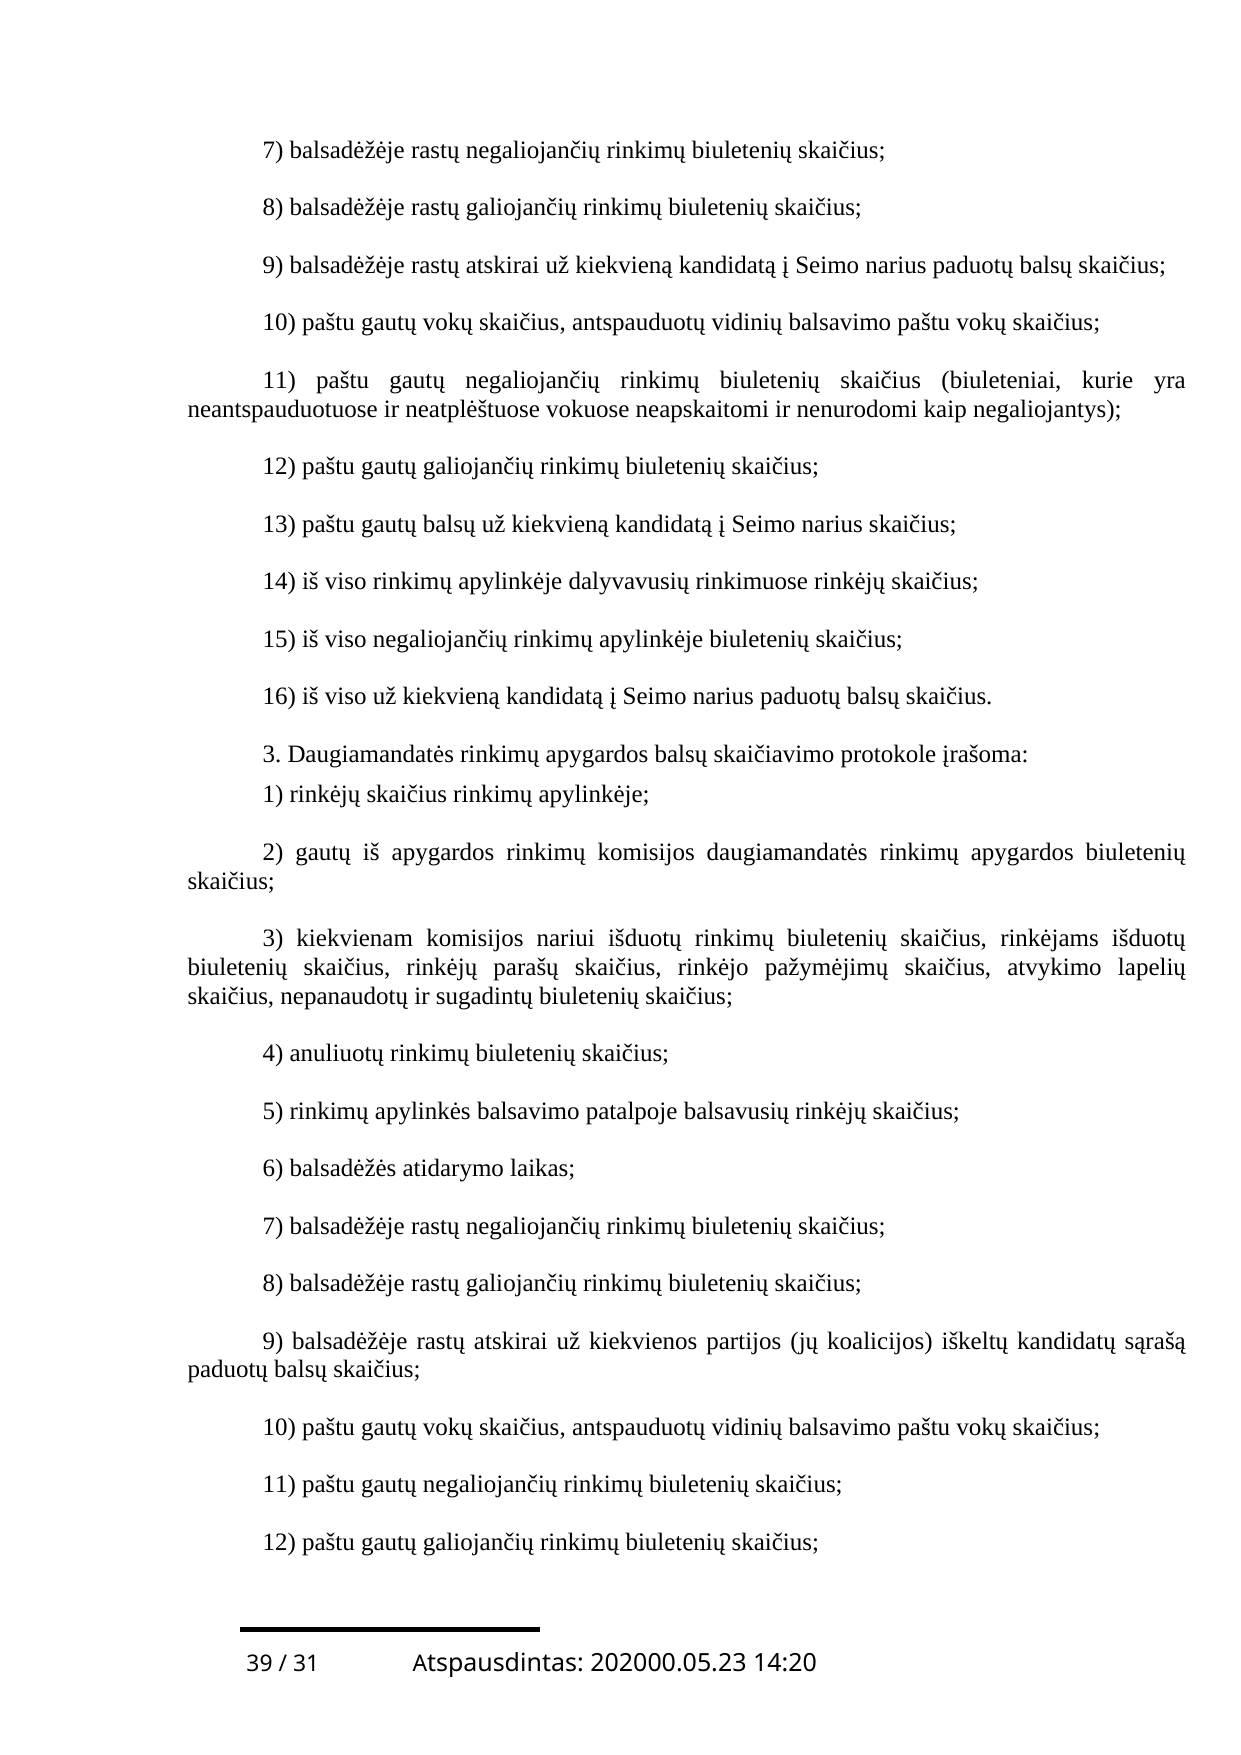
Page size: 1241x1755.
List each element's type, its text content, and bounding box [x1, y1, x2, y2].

text 8) balsadėžėje rastų galiojančių rinkimų biuletenių skaičius; [187, 192, 1187, 221]
text 11) paštu gautų negaliojančių rinkimų biuletenių skaičius (biuleteniai, kurie yra neantspauduotuose ir neatplėštuose vokuose neapskaitomi ir nenurodomi kaip negaliojantys); [187, 365, 1187, 422]
text 12) paštu gautų galiojančių rinkimų biuletenių skaičius; [187, 451, 1187, 480]
text 14) iš viso rinkimų apylinkėje dalyvavusių rinkimuose rinkėjų skaičius; [187, 566, 1187, 595]
text 10) paštu gautų vokų skaičius, antspauduotų vidinių balsavimo paštu vokų skaičius; [187, 307, 1187, 336]
text 2) gautų iš apygardos rinkimų komisijos daugiamandatės rinkimų apygardos biuletenių skaičius; [187, 837, 1187, 894]
text 3) kiekvienam komisijos nariui išduotų rinkimų biuletenių skaičius, rinkėjams išduotų biuletenių skaičius, rinkėjų parašų skaičius, rinkėjo pažymėjimų skaičius, atvykimo lapelių skaičius, nepanaudotų ir sugadintų biuletenių skaičius; [187, 923, 1187, 1009]
text 9) balsadėžėje rastų atskirai už kiekvienos partijos (jų koalicijos) iškeltų kandidatų sąrašą paduotų balsų skaičius; [187, 1326, 1187, 1383]
text 12) paštu gautų galiojančių rinkimų biuletenių skaičius; [187, 1527, 1187, 1556]
text 6) balsadėžės atidarymo laikas; [187, 1153, 1187, 1182]
text 4) anuliuotų rinkimų biuletenių skaičius; [187, 1038, 1187, 1067]
text 7) balsadėžėje rastų negaliojančių rinkimų biuletenių skaičius; [187, 1211, 1187, 1239]
text 3. Daugiamandatės rinkimų apygardos balsų skaičiavimo protokole įrašoma: [187, 739, 1187, 767]
text 15) iš viso negaliojančių rinkimų apylinkėje biuletenių skaičius; [187, 624, 1187, 652]
text 13) paštu gautų balsų už kiekvieną kandidatą į Seimo narius skaičius; [187, 509, 1187, 537]
text 11) paštu gautų negaliojančių rinkimų biuletenių skaičius; [187, 1469, 1187, 1498]
text 1) rinkėjų skaičius rinkimų apylinkėje; [187, 779, 1187, 808]
text 16) iš viso už kiekvieną kandidatą į Seimo narius paduotų balsų skaičius. [187, 681, 1187, 710]
text 9) balsadėžėje rastų atskirai už kiekvieną kandidatą į Seimo narius paduotų balsų skaičius; [187, 250, 1187, 279]
text 8) balsadėžėje rastų galiojančių rinkimų biuletenių skaičius; [187, 1268, 1187, 1297]
text 5) rinkimų apylinkės balsavimo patalpoje balsavusių rinkėjų skaičius; [187, 1096, 1187, 1124]
text 7) balsadėžėje rastų negaliojančių rinkimų biuletenių skaičius; [187, 135, 1187, 164]
text 10) paštu gautų vokų skaičius, antspauduotų vidinių balsavimo paštu vokų skaičius; [187, 1412, 1187, 1441]
